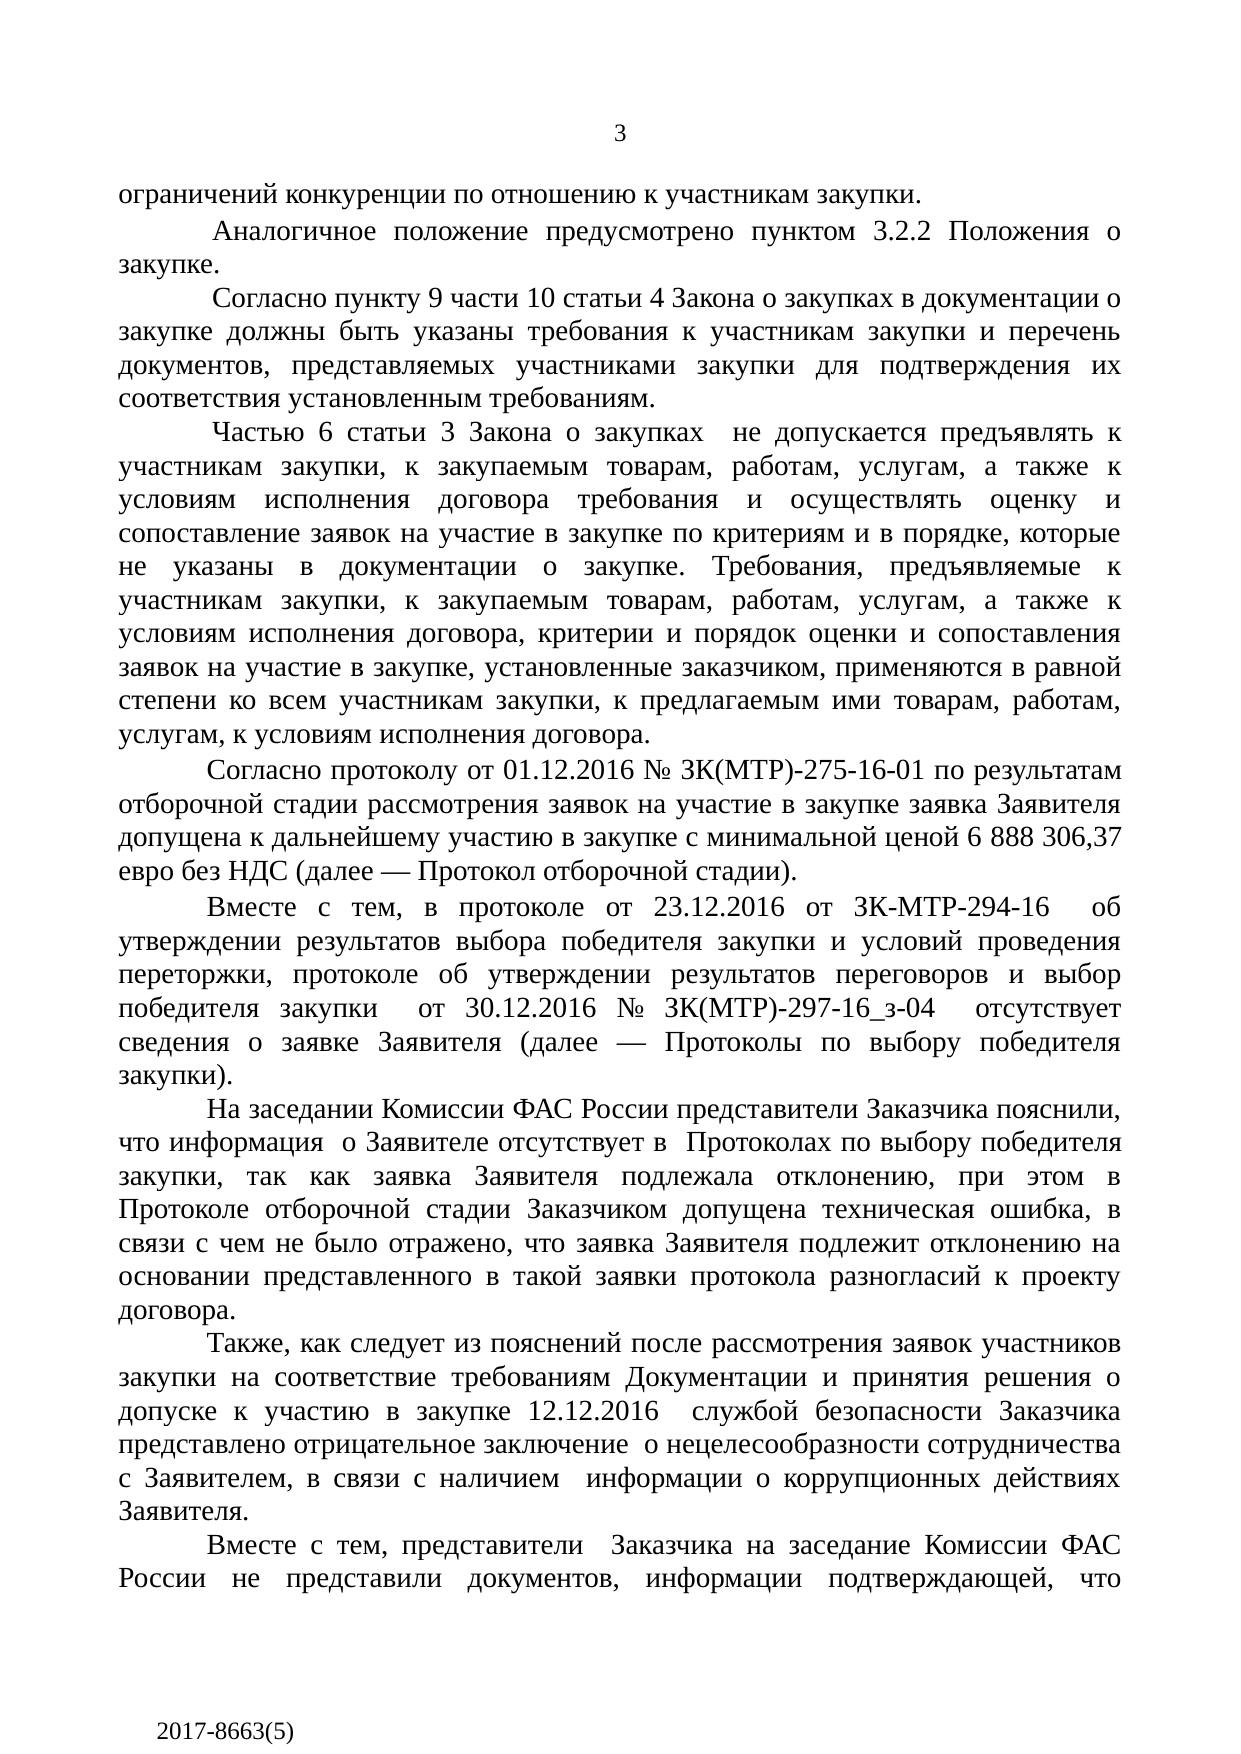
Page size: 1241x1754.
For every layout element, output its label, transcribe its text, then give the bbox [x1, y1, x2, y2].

text Согласно пункту 9 части 10 статьи 4 Закона о закупках в документации о закупке должны быть указаны требования к участникам закупки и перечень документов, представляемых участниками закупки для подтверждения их соответствия установленным требованиям. [118, 280, 1122, 414]
text Согласно протоколу от 01.12.2016 № ЗК(МТР)-275-16-01 по результатам отборочной стадии рассмотрения заявок на участие в закупке заявка Заявителя допущена к дальнейшему участию в закупке с минимальной ценой 6 888 306,37 евро без НДС (далее — Протокол отборочной стадии). [118, 752, 1122, 887]
text Частью 6 статьи 3 Закона о закупках не допускается предъявлять к участникам закупки, к закупаемым товарам, работам, услугам, а также к условиям исполнения договора требования и осуществлять оценку и сопоставление заявок на участие в закупке по критериям и в порядке, которые не указаны в документации о закупке. Требования, предъявляемые к участникам закупки, к закупаемым товарам, работам, услугам, а также к условиям исполнения договора, критерии и порядок оценки и сопоставления заявок на участие в закупке, установленные заказчиком, применяются в равной степени ко всем участникам закупки, к предлагаемым ими товарам, работам, услугам, к условиям исполнения договора. [118, 414, 1122, 749]
text Вместе с тем, представители Заказчика на заседание Комиссии ФАС России не представили документов, информации подтверждающей, что [118, 1527, 1122, 1594]
text Вместе с тем, в протоколе от 23.12.2016 от ЗК-МТР-294-16 об утверждении результатов выбора победителя закупки и условий проведения переторжки, протоколе об утверждении результатов переговоров и выбор победителя закупки от 30.12.2016 № ЗК(МТР)-297-16_з-04 отсутствует сведения о заявке Заявителя (далее — Протоколы по выбору победителя закупки). [118, 889, 1122, 1091]
text Аналогичное положение предусмотрено пунктом 3.2.2 Положения о закупке. [118, 213, 1122, 280]
text На заседании Комиссии ФАС России представители Заказчика пояснили, что информация о Заявителе отсутствует в Протоколах по выбору победителя закупки, так как заявка Заявителя подлежала отклонению, при этом в Протоколе отборочной стадии Заказчиком допущена техническая ошибка, в связи с чем не было отражено, что заявка Заявителя подлежит отклонению на основании представленного в такой заявки протокола разногласий к проекту договора. [118, 1091, 1122, 1326]
text Также, как следует из пояснений после рассмотрения заявок участников закупки на соответствие требованиям Документации и принятия решения о допуске к участию в закупке 12.12.2016 службой безопасности Заказчика представлено отрицательное заключение о нецелесообразности сотрудничества с Заявителем, в связи с наличием информации о коррупционных действиях Заявителя. [118, 1326, 1122, 1527]
text ограничений конкуренции по отношению к участникам закупки. [118, 176, 1122, 210]
